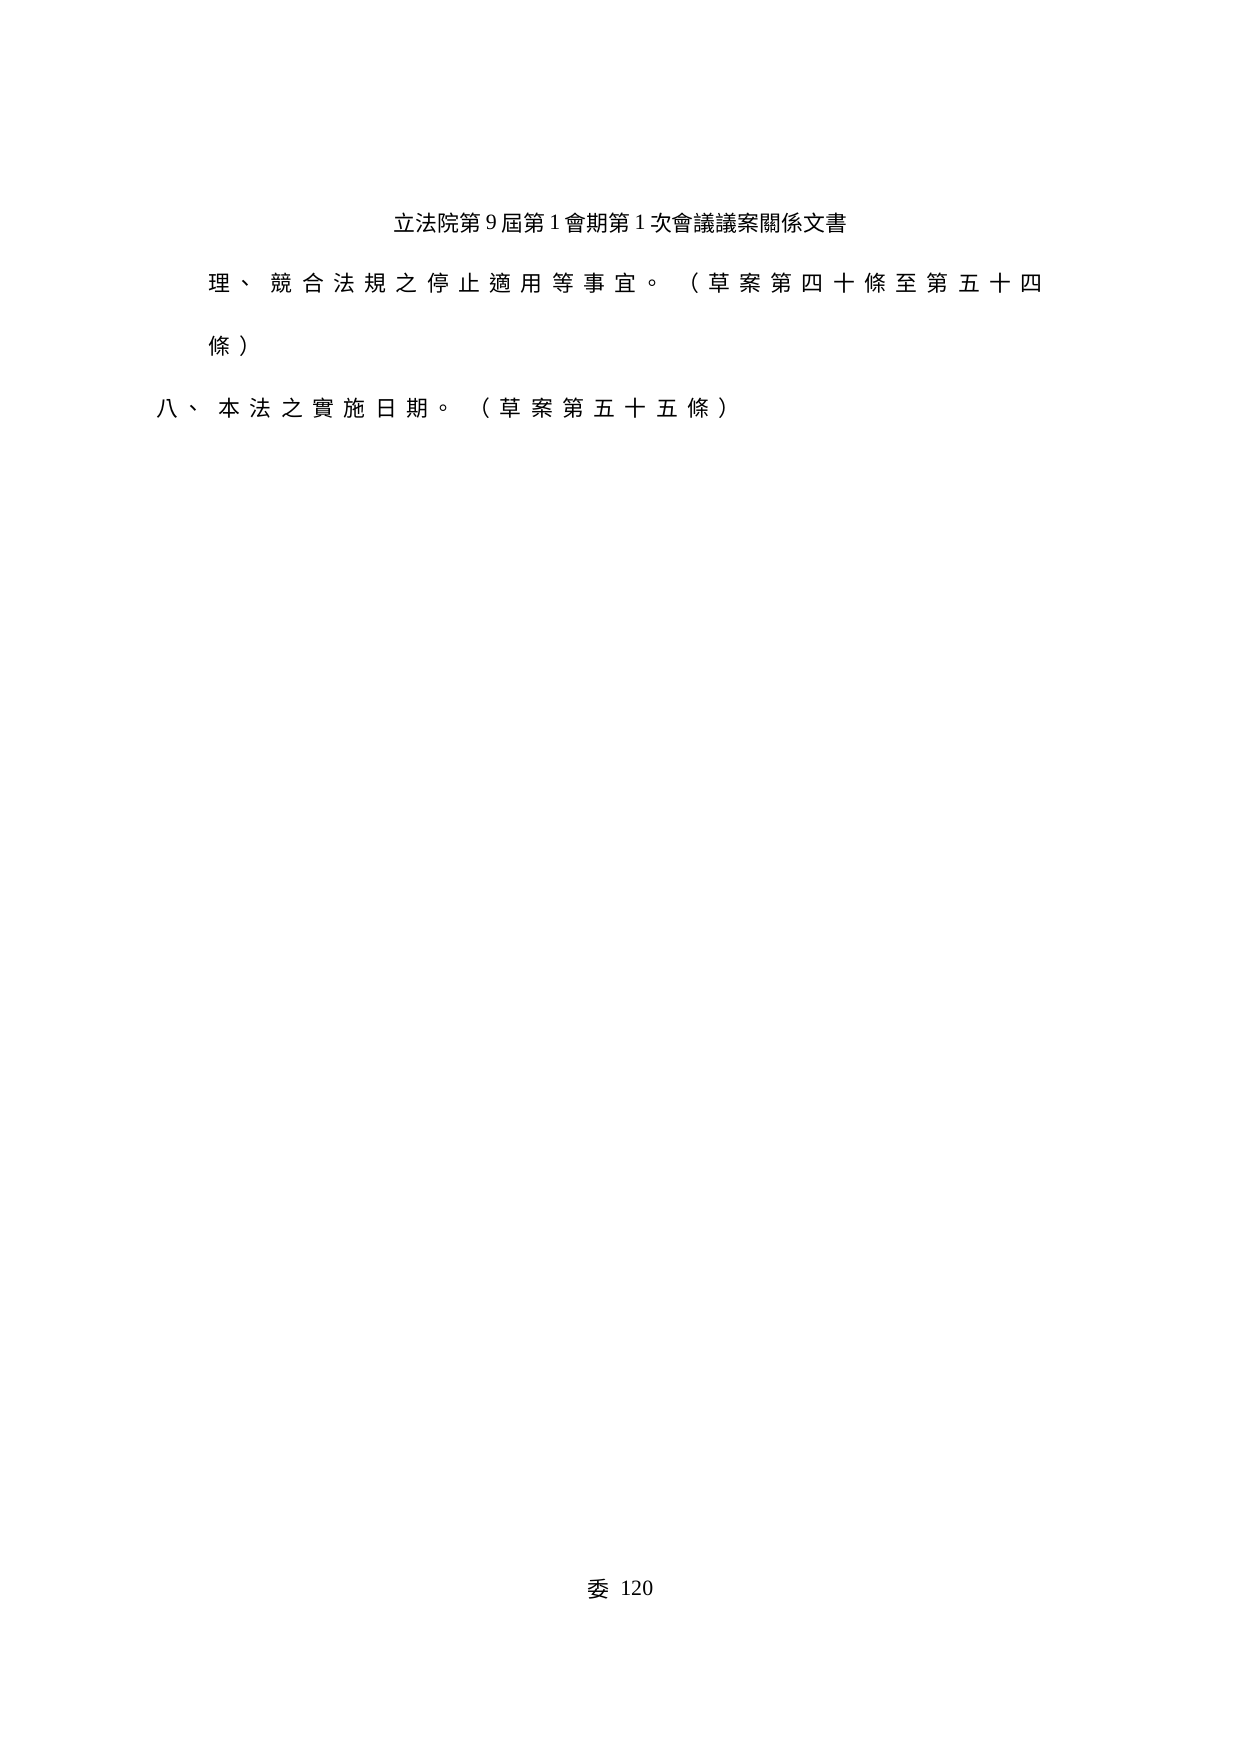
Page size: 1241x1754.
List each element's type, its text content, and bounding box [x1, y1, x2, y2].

text 理、競合法規之停止適用等事宜。（草案第四十條至第五十四條） [151, 251, 1089, 376]
text 八、本法之實施日期。（草案第五十五條） [151, 376, 1089, 438]
